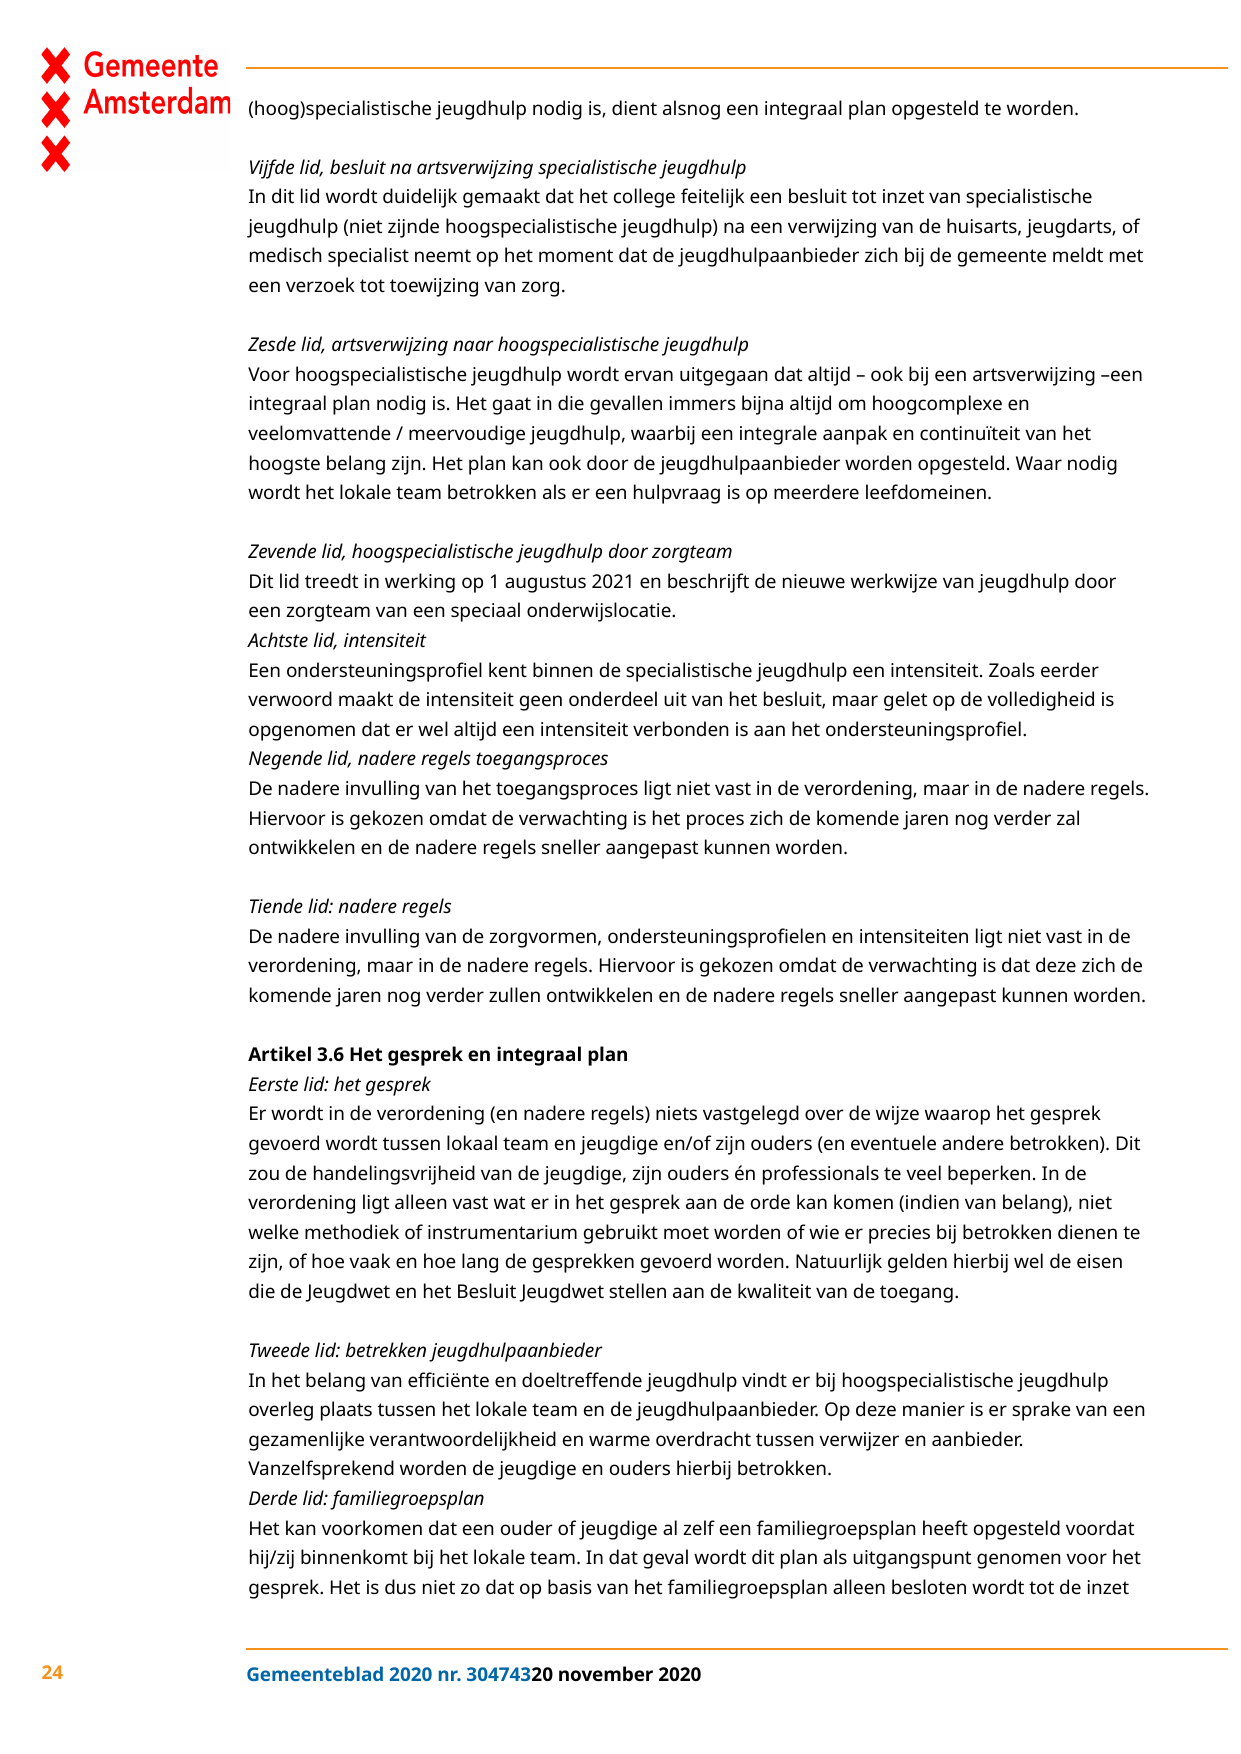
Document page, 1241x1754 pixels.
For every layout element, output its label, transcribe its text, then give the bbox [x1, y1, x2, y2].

text (hoog)specialistische jeugdhulp nodig is, dient alsnog een integraal plan opgesteld te worden. [248, 95, 1152, 121]
text Een ondersteuningsprofiel kent binnen de specialistische jeugdhulp een intensiteit. Zoals eerder verwoord maakt de intensiteit geen onderdeel uit van het besluit, maar gelet op de volledigheid is opgenomen dat er wel altijd een intensiteit verbonden is aan het ondersteuningsprofiel. [248, 657, 1152, 742]
text Tweede lid: betrekken jeugdhulpaanbieder [248, 1337, 1152, 1363]
text In het belang van efficiënte en doeltreffende jeugdhulp vindt er bij hoogspecialistische jeugdhulp overleg plaats tussen het lokale team en de jeugdhulpaanbieder. Op deze manier is er sprake van een gezamenlijke verantwoordelijkheid en warme overdracht tussen verwijzer en aanbieder. Vanzelfsprekend worden de jeugdige en ouders hierbij betrokken. [248, 1367, 1152, 1481]
text Er wordt in de verordening (en nadere regels) niets vastgelegd over de wijze waarop het gesprek gevoerd wordt tussen lokaal team en jeugdige en/of zijn ouders (en eventuele andere betrokken). Dit zou de handelingsvrijheid van de jeugdige, zijn ouders én professionals te veel beperken. In de verordening ligt alleen vast wat er in het gesprek aan de orde kan komen (indien van belang), niet welke methodiek of instrumentarium gebruikt moet worden of wie er precies bij betrokken dienen te zijn, of hoe vaak en hoe lang de gesprekken gevoerd worden. Natuurlijk gelden hierbij wel de eisen die de Jeugdwet en het Besluit Jeugdwet stellen aan de kwaliteit van de toegang. [248, 1101, 1152, 1304]
text Zevende lid, hoogspecialistische jeugdhulp door zorgteam [248, 538, 1152, 564]
text Tiende lid: nadere regels [248, 893, 1152, 919]
picture [41, 47, 231, 172]
text Achtste lid, intensiteit [248, 627, 1152, 653]
text Vijfde lid, besluit na artsverwijzing specialistische jeugdhulp [248, 154, 1152, 180]
text Dit lid treedt in werking op 1 augustus 2021 en beschrijft de nieuwe werkwijze van jeugdhulp door een zorgteam van een speciaal onderwijslocatie. [248, 568, 1152, 623]
text Negende lid, nadere regels toegangsproces [248, 746, 1152, 771]
text In dit lid wordt duidelijk gemaakt dat het college feitelijk een besluit tot inzet van specialistische jeugdhulp (niet zijnde hoogspecialistische jeugdhulp) na een verwijzing van de huisarts, jeugdarts, of medisch specialist neemt op het moment dat de jeugdhulpaanbieder zich bij de gemeente meldt met een verzoek tot toewijzing van zorg. [248, 183, 1152, 298]
text De nadere invulling van de zorgvormen, ondersteuningsprofielen en intensiteiten ligt niet vast in de verordening, maar in de nadere regels. Hiervoor is gekozen omdat de verwachting is dat deze zich de komende jaren nog verder zullen ontwikkelen en de nadere regels sneller aangepast kunnen worden. [248, 923, 1152, 1008]
text De nadere invulling van het toegangsproces ligt niet vast in de verordening, maar in de nadere regels. Hiervoor is gekozen omdat de verwachting is het proces zich de komende jaren nog verder zal ontwikkelen en de nadere regels sneller aangepast kunnen worden. [248, 775, 1152, 860]
text Het kan voorkomen dat een ouder of jeugdige al zelf een familiegroepsplan heeft opgesteld voordat hij/zij binnenkomt bij het lokale team. In dat geval wordt dit plan als uitgangspunt genomen voor het gesprek. Het is dus niet zo dat op basis van het familiegroepsplan alleen besloten wordt tot de inzet [248, 1515, 1152, 1600]
text Voor hoogspecialistische jeugdhulp wordt ervan uitgegaan dat altijd – ook bij een artsverwijzing –een integraal plan nodig is. Het gaat in die gevallen immers bijna altijd om hoogcomplexe en veelomvattende / meervoudige jeugdhulp, waarbij een integrale aanpak en continuïteit van het hoogste belang zijn. Het plan kan ook door de jeugdhulpaanbieder worden opgesteld. Waar nodig wordt het lokale team betrokken als er een hulpvraag is op meerdere leefdomeinen. [248, 361, 1152, 505]
text Artikel 3.6 Het gesprek en integraal plan [248, 1041, 1152, 1067]
text Eerste lid: het gesprek [248, 1071, 1152, 1097]
text Derde lid: familiegroepsplan [248, 1485, 1152, 1511]
text Zesde lid, artsverwijzing naar hoogspecialistische jeugdhulp [248, 331, 1152, 357]
